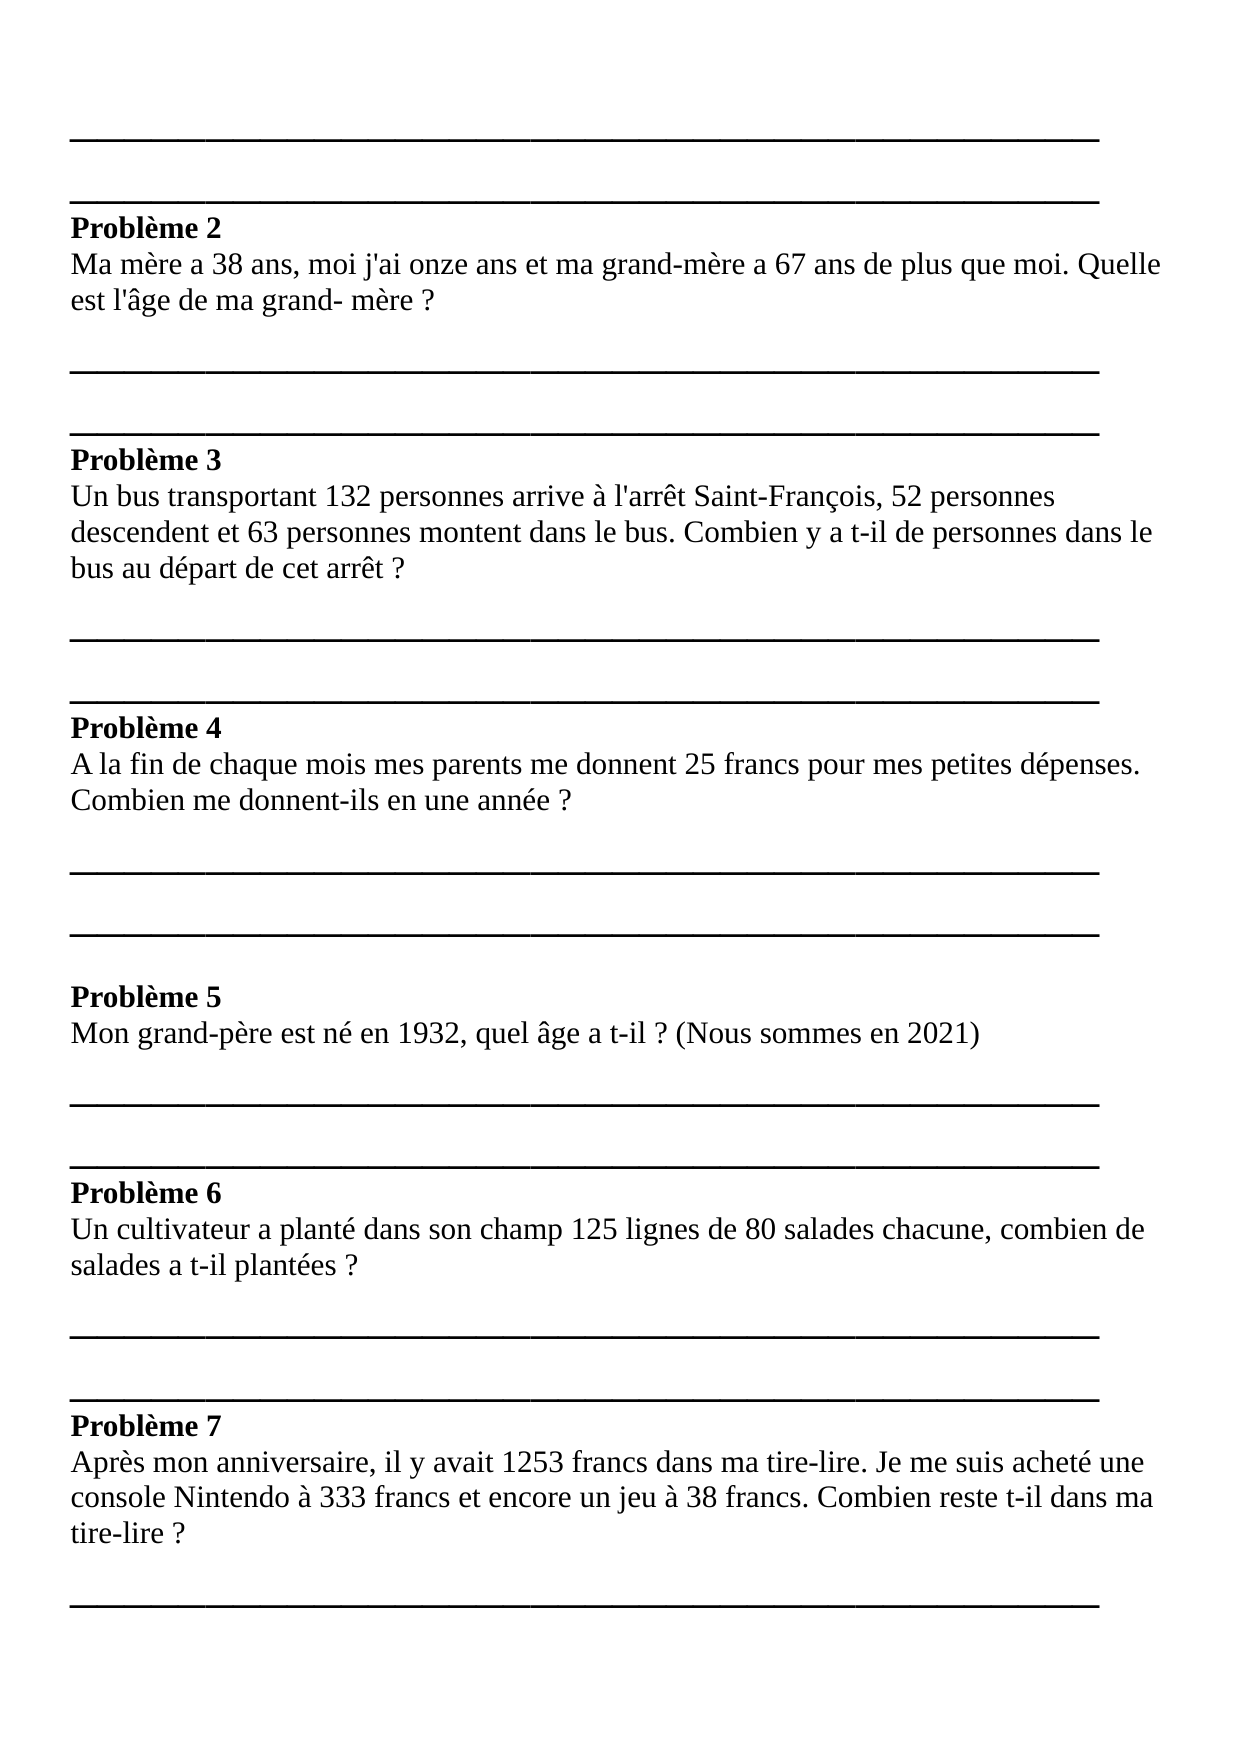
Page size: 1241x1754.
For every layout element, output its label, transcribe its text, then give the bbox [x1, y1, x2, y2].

text Problème 5 [70, 978, 1162, 1014]
text Problème 4 [70, 710, 1162, 746]
text Après mon anniversaire, il y avait 1253 francs dans ma tire-lire. Je me suis acheté une console Nintendo à 333 francs et encore un jeu à 38 francs. Combien reste t-il dans ma tire-lire ? [70, 1443, 1162, 1551]
text A la fin de chaque mois mes parents me donnent 25 francs pour mes petites dépenses. Combien me donnent-ils en une année ? [70, 746, 1162, 817]
text ______________________________________ [70, 1112, 1162, 1174]
text ______________________________________ [70, 1050, 1162, 1112]
text Problème 3 [70, 441, 1162, 477]
text Un bus transportant 132 personnes arrive à l'arrêt Saint-François, 52 personnes descendent et 63 personnes montent dans le bus. Combien y a t-il de personnes dans le bus au départ de cet arrêt ? [70, 477, 1162, 585]
text ______________________________________ [70, 317, 1162, 379]
text Un cultivateur a planté dans son champ 125 lignes de 80 salades chacune, combien de salades a t-il plantées ? [70, 1210, 1162, 1282]
text ______________________________________ [70, 147, 1162, 209]
text Mon grand-père est né en 1932, quel âge a t-il ? (Nous sommes en 2021) [70, 1014, 1162, 1050]
text ______________________________________ [70, 84, 1162, 147]
text Ma mère a 38 ans, moi j'ai onze ans et ma grand-mère a 67 ans de plus que moi. Quelle est l'âge de ma grand- mère ? [70, 245, 1162, 317]
text Problème 6 [70, 1174, 1162, 1210]
text ______________________________________ [70, 1282, 1162, 1344]
text Problème 7 [70, 1407, 1162, 1443]
text ______________________________________ [70, 817, 1162, 880]
text ______________________________________ [70, 379, 1162, 441]
text Problème 2 [70, 209, 1162, 245]
text ______________________________________ [70, 585, 1162, 647]
text ______________________________________ [70, 880, 1162, 942]
text ______________________________________ [70, 1344, 1162, 1407]
text ______________________________________ [70, 647, 1162, 710]
text ______________________________________ [70, 1551, 1162, 1613]
